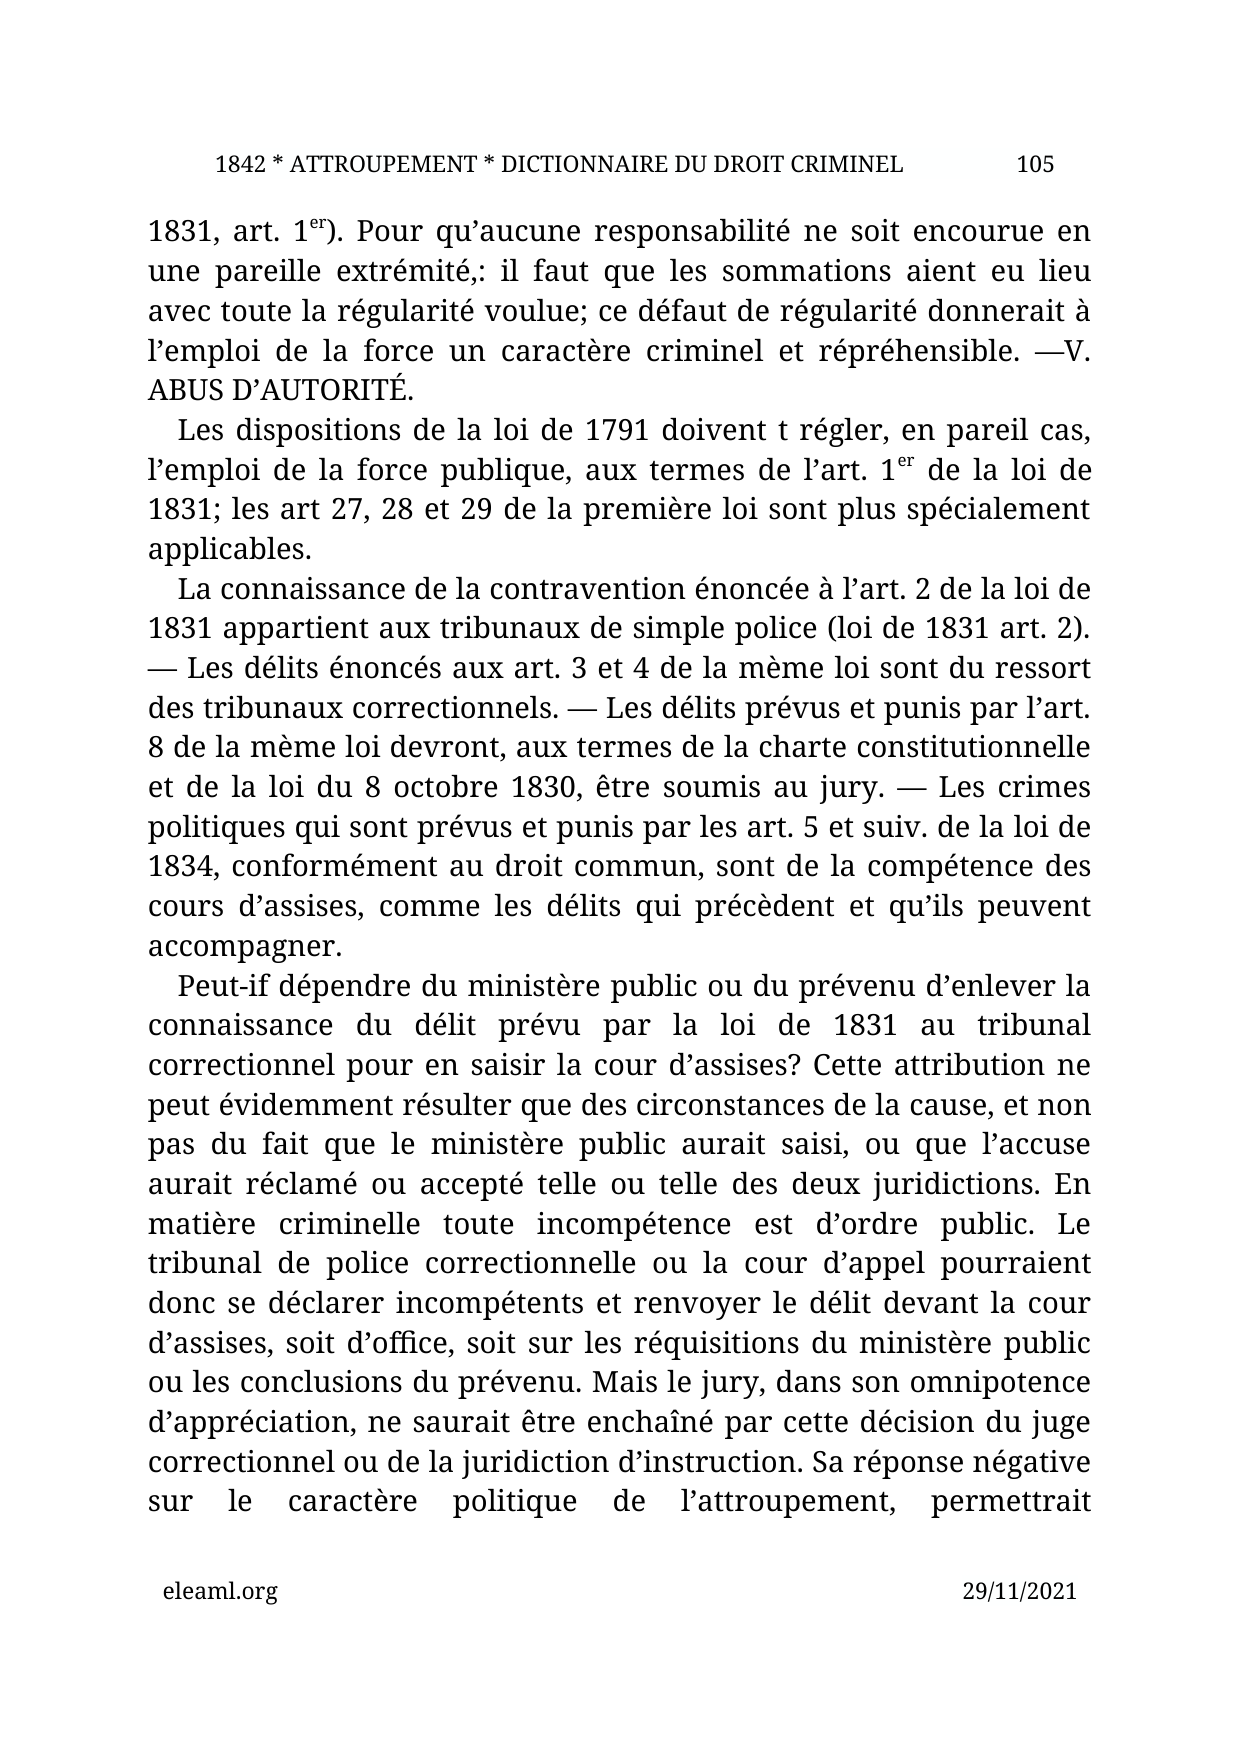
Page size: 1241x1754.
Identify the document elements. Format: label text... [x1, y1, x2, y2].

text Peut-if dépendre du ministère public ou du prévenu d’enlever la connaissance du délit prévu par la loi de 1831 au tribunal correctionnel pour en saisir la cour d’assises? Cette attribution ne peut évidemment résulter que des circonstances de la cause, et non pas du fait que le ministère public aurait saisi, ou que l’accuse aurait réclamé ou accepté telle ou telle des deux juridictions. En matière criminelle toute incompétence est d’ordre public. Le tribunal de police correctionnelle ou la cour d’appel pourraient donc se déclarer incompétents et renvoyer le délit devant la cour d’assises, soit d’office, soit sur les réquisitions du ministère public ou les conclusions du prévenu. Mais le jury, dans son omnipotence d’appréciation, ne saurait être enchaîné par cette décision du juge correctionnel ou de la juridiction d’instruction. Sa réponse négative sur le caractère politique de l’attroupement, permettrait [148, 965, 1093, 1520]
text Les dispositions de la loi de 1791 doivent t régler, en pareil cas, l’emploi de la force publique, aux termes de l’art. 1er de la loi de 1831; les art 27, 28 et 29 de la première loi sont plus spécialement applicables. [148, 409, 1093, 568]
text 1831, art. 1er). Pour qu’aucune responsabilité ne soit encourue en une pareille extrémité,: il faut que les sommations aient eu lieu avec toute la régularité voulue; ce défaut de régularité donnerait à l’emploi de la force un caractère criminel et répréhensible. —V. ABUS D’AUTORITÉ. [148, 211, 1093, 409]
text La connaissance de la contravention énoncée à l’art. 2 de la loi de 1831 appartient aux tribunaux de simple police (loi de 1831 art. 2).— Les délits énoncés aux art. 3 et 4 de la mème loi sont du ressort des tribunaux correctionnels. — Les délits prévus et punis par l’art. 8 de la mème loi devront, aux termes de la charte constitutionnelle et de la loi du 8 octobre 1830, être soumis au jury. — Les crimes politiques qui sont prévus et punis par les art. 5 et suiv. de la loi de 1834, conformément au droit commun, sont de la compétence des cours d’assises, comme les délits qui précèdent et qu’ils peuvent accompagner. [148, 568, 1093, 965]
